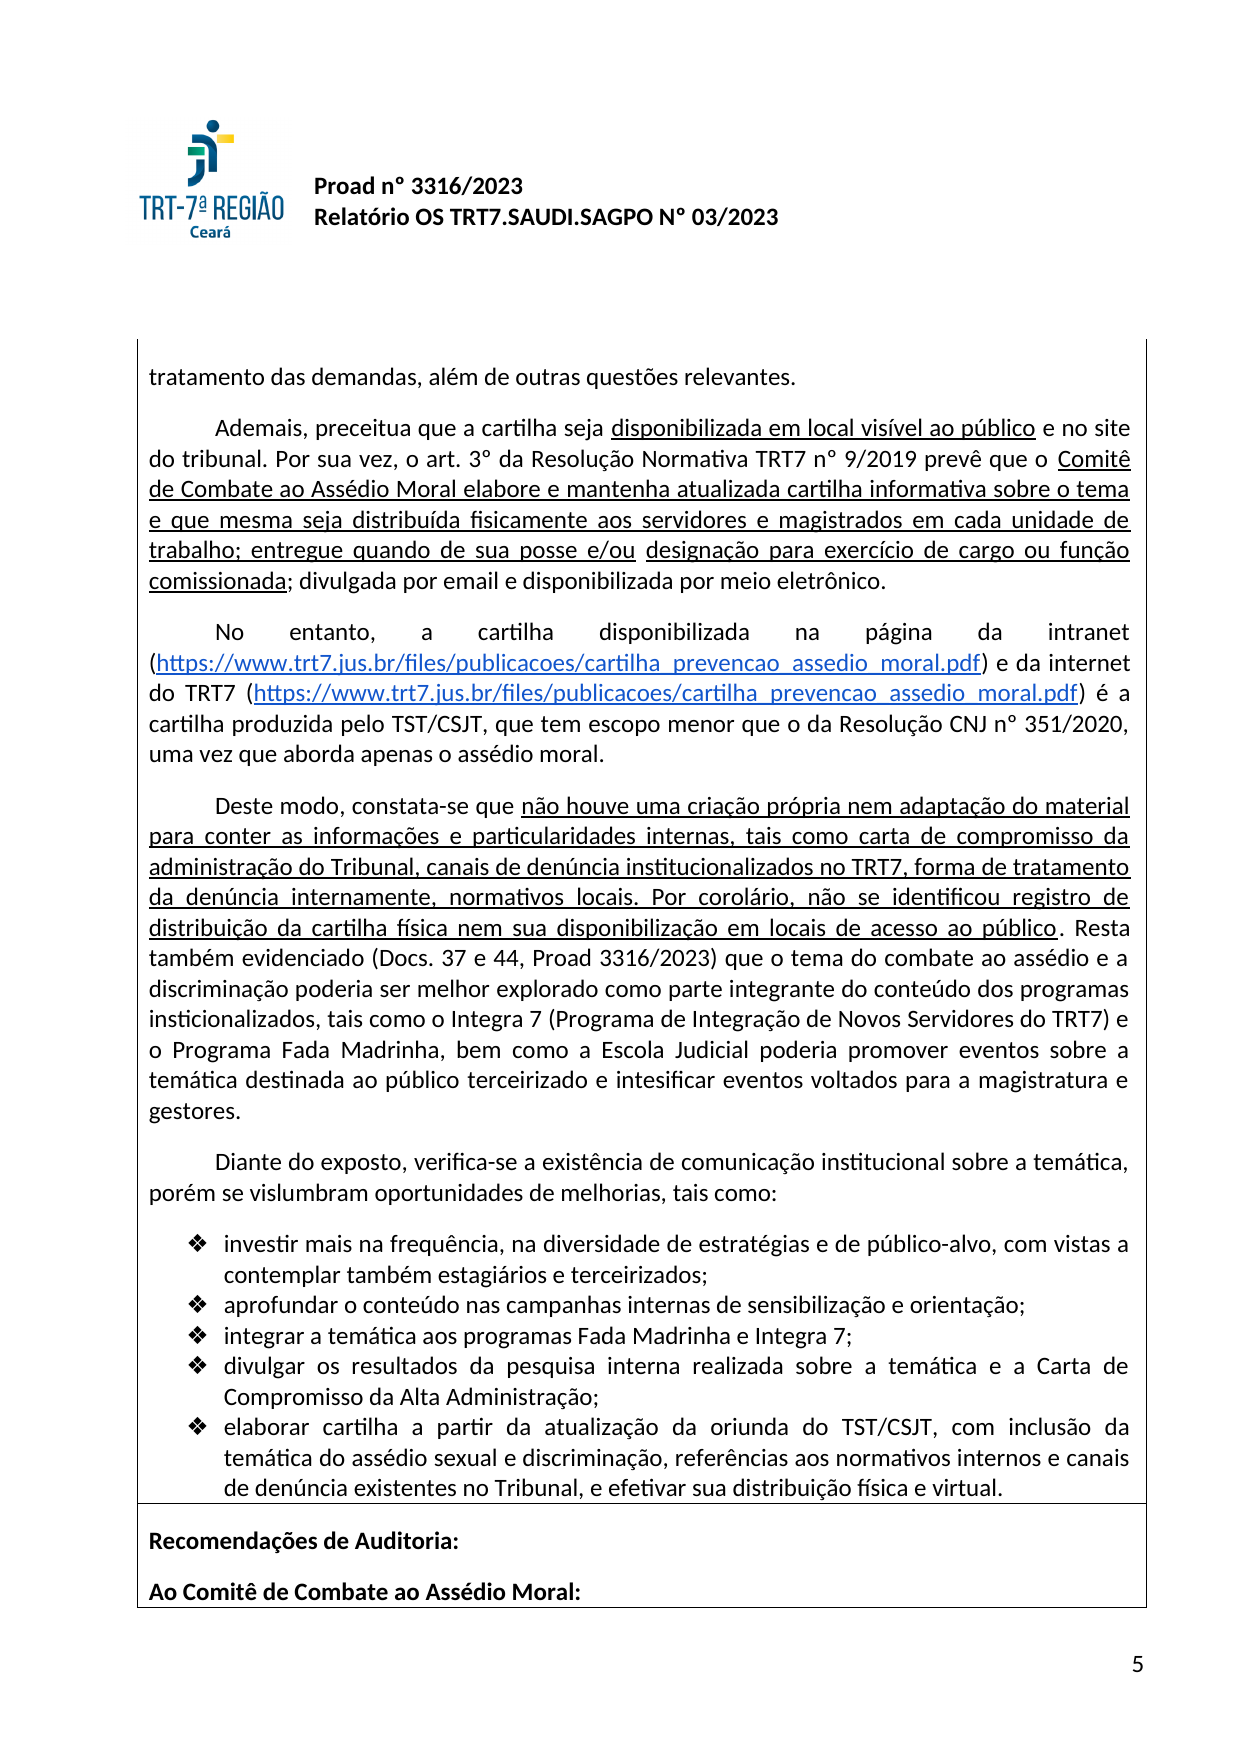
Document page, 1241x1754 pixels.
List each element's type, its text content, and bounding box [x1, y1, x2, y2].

table_cell tratamento das demandas, além de outras questões relevantes. Ademais, preceitua que a cartilha seja disponibilizada em local visível ao público e no site do tribunal. Por sua vez, o art. 3º da Resolução Normativa TRT7 nº 9/2019 prevê que o Comitê de Combate ao Assédio Moral elabore e mantenha atualizada cartilha informativa sobre o tema e que mesma seja distribuída fisicamente aos servidores e magistrados em cada unidade de trabalho; entregue quando de sua posse e/ou designação para exercício de cargo ou função comissionada; divulgada por email e disponibilizada por meio eletrônico. No entanto, a cartilha disponibilizada na página da intranet (https://www.trt7.jus.br/files/publicacoes/cartilha_prevencao_assedio_moral.pdf) e da internet do TRT7 (https://www.trt7.jus.br/files/publicacoes/cartilha_prevencao_assedio_moral.pdf) é a cartilha produzida pelo TST/CSJT, que tem escopo menor que o da Resolução CNJ nº 351/2020, uma vez que aborda apenas o assédio moral. Deste modo, constata-se que não houve uma criação própria nem adaptação do material para conter as informações e particularidades internas, tais como carta de compromisso da administração do Tribunal, canais de denúncia institucionalizados no TRT7, forma de tratamento da denúncia internamente, normativos locais. Por corolário, não se identificou registro de distribuição da cartilha física nem sua disponibilização em locais de acesso ao público. Resta também evidenciado (Docs. 37 e 44, Proad 3316/2023) que o tema do combate ao assédio e a discriminação poderia ser melhor explorado como parte integrante do conteúdo dos programas insticionalizados, tais como o Integra 7 (Programa de Integração de Novos Servidores do TRT7) e o Programa Fada Madrinha, bem como a Escola Judicial poderia promover eventos sobre a temática destinada ao público terceirizado e intesificar eventos voltados para a magistratura e gestores. Diante do exposto, verifica-se a existência de comunicação institucional sobre a temática, porém se vislumbram oportunidades de melhorias, tais como: investir mais na frequência, na diversidade de estratégias e de público-alvo, com vistas a contemplar também estagiários e terceirizados; aprofundar o conteúdo nas campanhas internas de sensibilização e orientação; integrar a temática aos programas Fada Madrinha e Integra 7; divulgar os resultados da pesquisa interna realizada sobre a temática e a Carta de Compromisso da Alta Administração; elaborar cartilha a partir da atualização da oriunda do TST/CSJT, com inclusão da temática do assédio sexual e discriminação, referências aos normativos internos e canais de denúncia existentes no Tribunal, e efetivar sua distribuição física e virtual. [138, 339, 1146, 1503]
table_cell Recomendações de Auditoria: Ao Comitê de Combate ao Assédio Moral: [138, 1504, 1146, 1607]
picture [125, 117, 293, 245]
